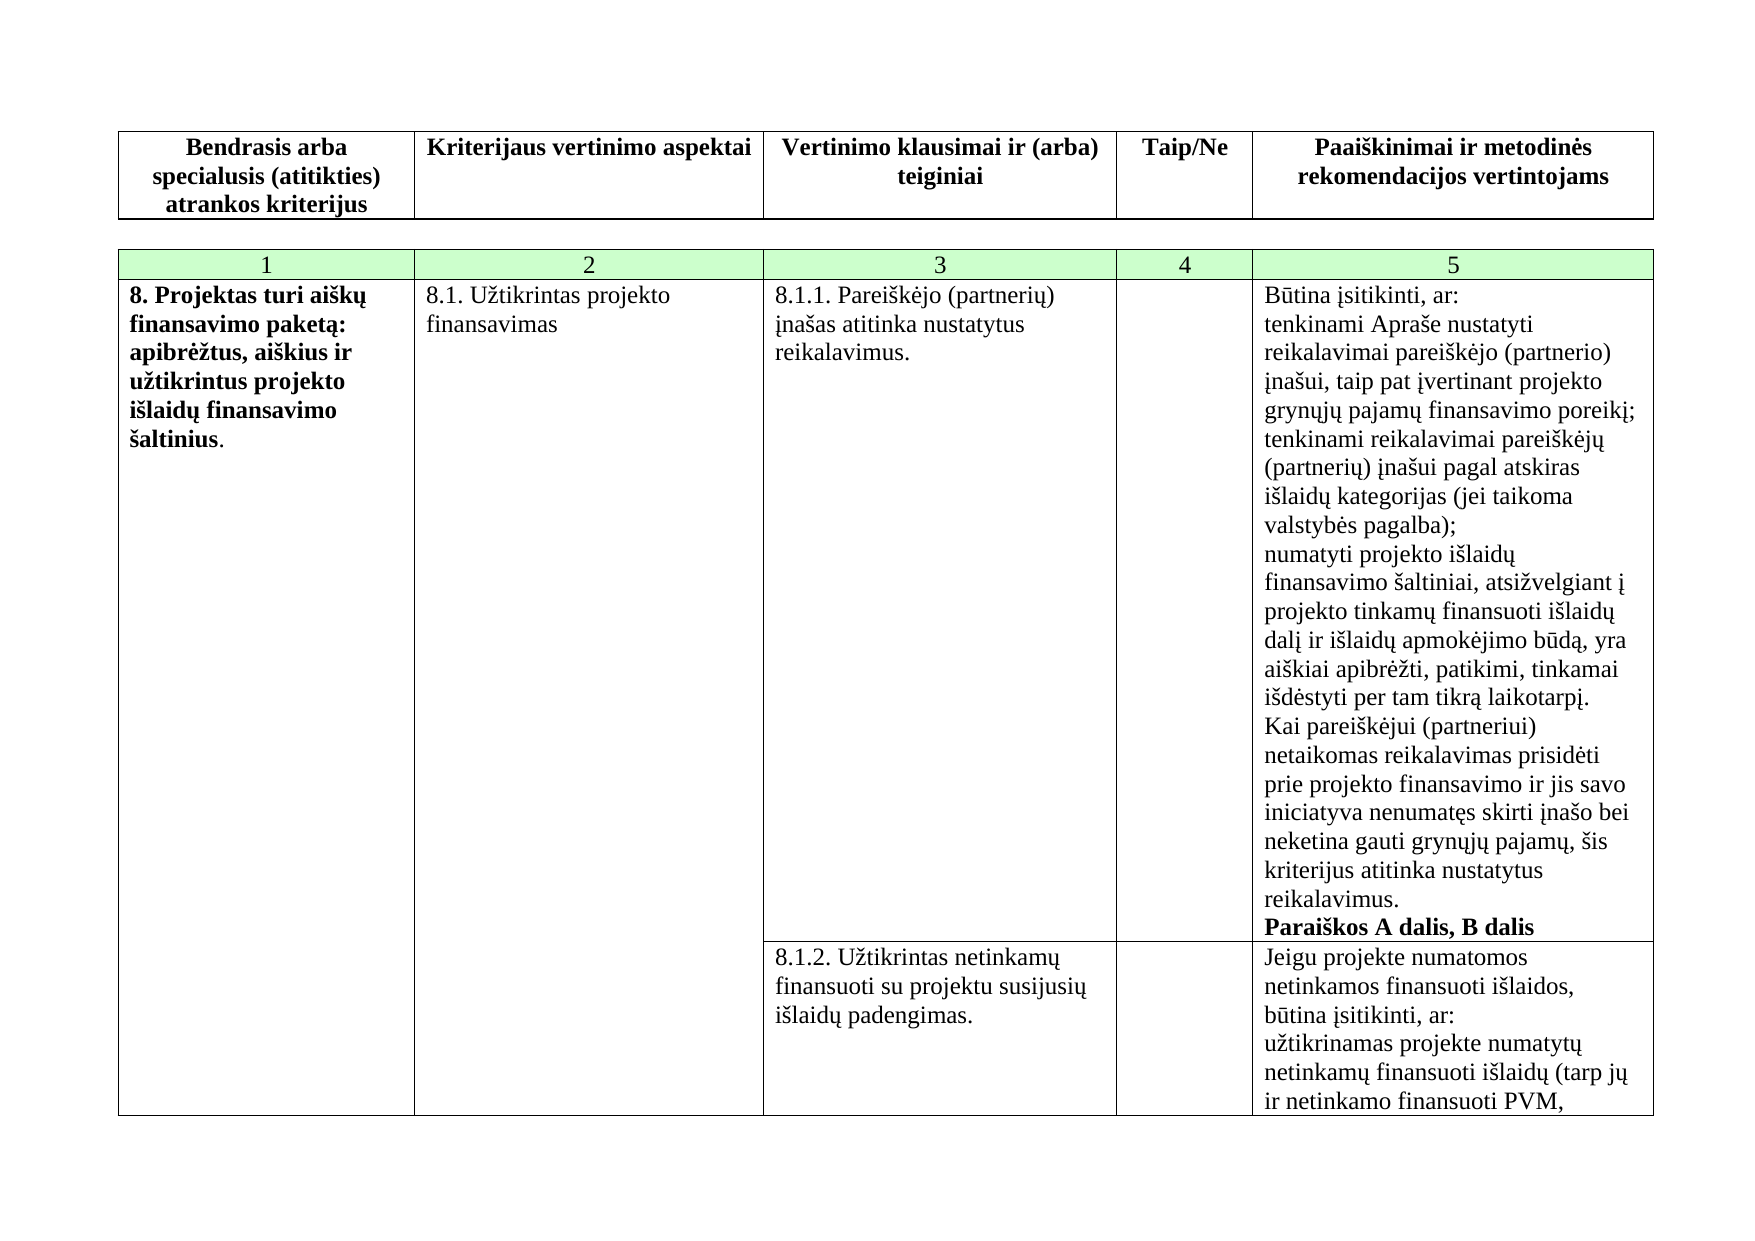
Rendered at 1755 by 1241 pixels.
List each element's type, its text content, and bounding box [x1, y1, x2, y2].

table_cell [1117, 942, 1252, 1115]
table_cell [118, 220, 414, 249]
table_header Paaiškinimai ir metodinės rekomendacijos vertintojams [1253, 132, 1653, 218]
table_cell 8.1. Užtikrintas projekto finansavimas [415, 280, 763, 1115]
table_cell 1 [119, 250, 414, 279]
table_cell Jeigu projekte numatomos netinkamos finansuoti išlaidos, būtina įsitikinti, ar: užtikrinamas projekte numatytų netinkamų finansuoti išlaidų (tarp jų ir netinkamo finansuoti PVM, [1253, 942, 1653, 1115]
table_header Taip/Ne [1117, 132, 1252, 218]
table_cell 2 [415, 250, 763, 279]
table_cell [1117, 220, 1253, 249]
table_cell [1117, 280, 1252, 941]
table_cell [1253, 220, 1653, 249]
table_cell Būtina įsitikinti, ar: tenkinami Apraše nustatyti reikalavimai pareiškėjo (partnerio) įnašui, taip pat įvertinant projekto grynųjų pajamų finansavimo poreikį; tenkinami reikalavimai pareiškėjų (partnerių) įnašui pagal atskiras išlaidų kategorijas (jei taikoma valstybės pagalba); numatyti projekto išlaidų finansavimo šaltiniai, atsižvelgiant į projekto tinkamų finansuoti išlaidų dalį ir išlaidų apmokėjimo būdą, yra aiškiai apibrėžti, patikimi, tinkamai išdėstyti per tam tikrą laikotarpį. Kai pareiškėjui (partneriui) netaikomas reikalavimas prisidėti prie projekto finansavimo ir jis savo iniciatyva nenumatęs skirti įnašo bei neketina gauti grynųjų pajamų, šis kriterijus atitinka nustatytus reikalavimus. Paraiškos A dalis, B dalis [1253, 280, 1653, 941]
table_cell 3 [764, 250, 1116, 279]
table_header Vertinimo klausimai ir (arba) teiginiai [764, 132, 1116, 218]
table_cell [415, 220, 763, 249]
table_cell 4 [1117, 250, 1252, 279]
table_cell [764, 220, 1117, 249]
table_cell 8. Projektas turi aiškų finansavimo paketą: apibrėžtus, aiškius ir užtikrintus projekto išlaidų finansavimo šaltinius. [119, 280, 414, 1115]
table_cell 8.1.2. Užtikrintas netinkamų finansuoti su projektu susijusių išlaidų padengimas. [764, 942, 1116, 1115]
table_header Bendrasis arba specialusis (atitikties) atrankos kriterijus [119, 132, 414, 218]
table_cell 8.1.1. Pareiškėjo (partnerių) įnašas atitinka nustatytus reikalavimus. [764, 280, 1116, 941]
table_header Kriterijaus vertinimo aspektai [415, 132, 763, 218]
table_cell 5 [1253, 250, 1653, 279]
